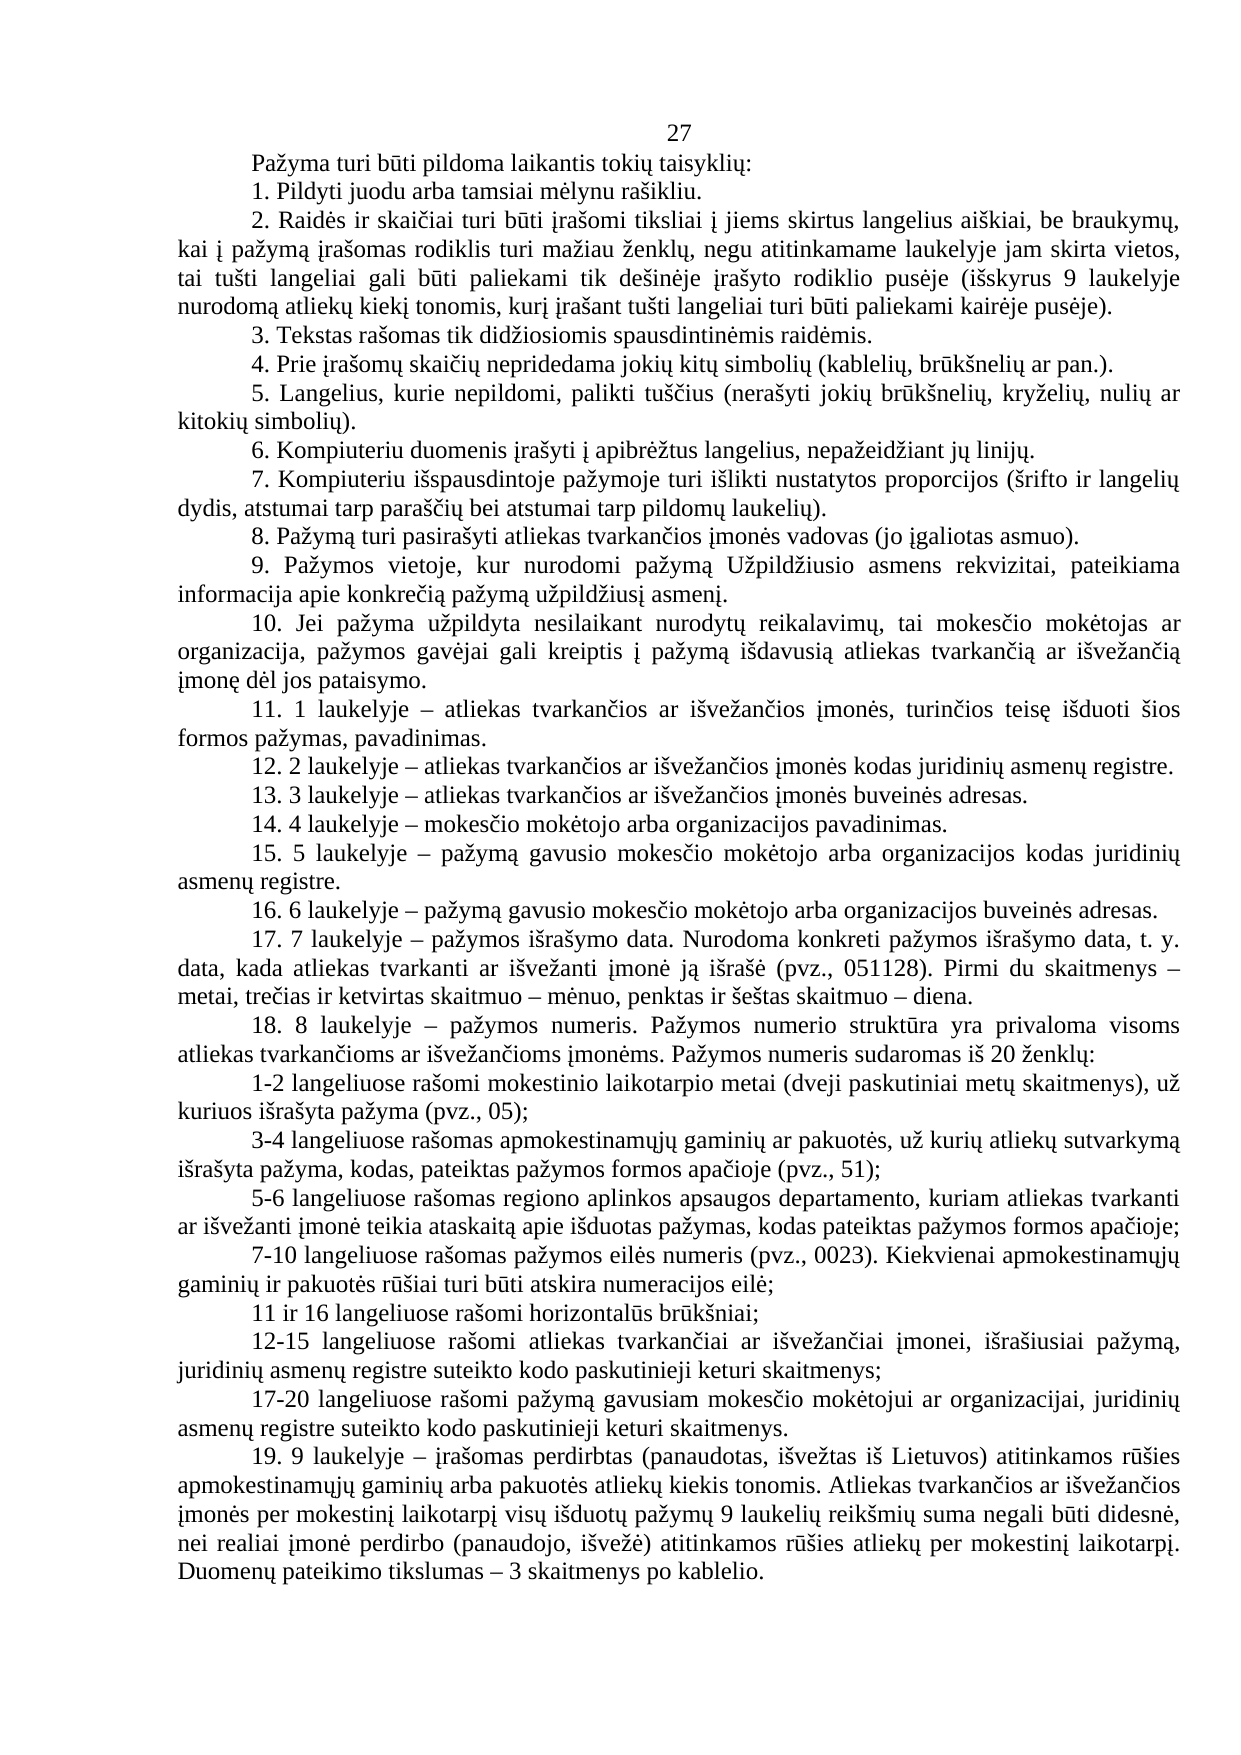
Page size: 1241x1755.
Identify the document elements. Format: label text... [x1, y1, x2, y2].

text 3-4 langeliuose rašomas apmokestinamųjų gaminių ar pakuotės, už kurių atliekų sutvarkymą išrašyta pažyma, kodas, pateiktas pažymos formos apačioje (pvz., 51); [177, 1125, 1181, 1183]
text 2. Raidės ir skaičiai turi būti įrašomi tiksliai į jiems skirtus langelius aiškiai, be braukymų, kai į pažymą įrašomas rodiklis turi mažiau ženklų, negu atitinkamame laukelyje jam skirta vietos, tai tušti langeliai gali būti paliekami tik dešinėje įrašyto rodiklio pusėje (išskyrus 9 laukelyje nurodomą atliekų kiekį tonomis, kurį įrašant tušti langeliai turi būti paliekami kairėje pusėje). [177, 205, 1181, 320]
text Pažyma turi būti pildoma laikantis tokių taisyklių: [177, 148, 1181, 176]
text 5. Langelius, kurie nepildomi, palikti tuščius (nerašyti jokių brūkšnelių, kryželių, nulių ar kitokių simbolių). [177, 378, 1181, 435]
text 6. Kompiuteriu duomenis įrašyti į apibrėžtus langelius, nepažeidžiant jų linijų. [177, 435, 1181, 464]
text 5-6 langeliuose rašomas regiono aplinkos apsaugos departamento, kuriam atliekas tvarkanti ar išvežanti įmonė teikia ataskaitą apie išduotas pažymas, kodas pateiktas pažymos formos apačioje; [177, 1183, 1181, 1240]
text 16. 6 laukelyje – pažymą gavusio mokesčio mokėtojo arba organizacijos buveinės adresas. [177, 895, 1181, 924]
text 9. Pažymos vietoje, kur nurodomi pažymą Užpildžiusio asmens rekvizitai, pateikiama informacija apie konkrečią pažymą užpildžiusį asmenį. [177, 550, 1181, 608]
text 13. 3 laukelyje – atliekas tvarkančios ar išvežančios įmonės buveinės adresas. [177, 780, 1181, 809]
text 8. Pažymą turi pasirašyti atliekas tvarkančios įmonės vadovas (jo įgaliotas asmuo). [177, 521, 1181, 550]
text 12. 2 laukelyje – atliekas tvarkančios ar išvežančios įmonės kodas juridinių asmenų registre. [177, 751, 1181, 780]
text 12-15 langeliuose rašomi atliekas tvarkančiai ar išvežančiai įmonei, išrašiusiai pažymą, juridinių asmenų registre suteikto kodo paskutinieji keturi skaitmenys; [177, 1326, 1181, 1384]
text 11 ir 16 langeliuose rašomi horizontalūs brūkšniai; [177, 1298, 1181, 1326]
text 18. 8 laukelyje – pažymos numeris. Pažymos numerio struktūra yra privaloma visoms atliekas tvarkančioms ar išvežančioms įmonėms. Pažymos numeris sudaromas iš 20 ženklų: [177, 1010, 1181, 1068]
text 19. 9 laukelyje – įrašomas perdirbtas (panaudotas, išvežtas iš Lietuvos) atitinkamos rūšies apmokestinamųjų gaminių arba pakuotės atliekų kiekis tonomis. Atliekas tvarkančios ar išvežančios įmonės per mokestinį laikotarpį visų išduotų pažymų 9 laukelių reikšmių suma negali būti didesnė, nei realiai įmonė perdirbo (panaudojo, išvežė) atitinkamos rūšies atliekų per mokestinį laikotarpį. Duomenų pateikimo tikslumas – 3 skaitmenys po kablelio. [177, 1441, 1181, 1585]
text 15. 5 laukelyje – pažymą gavusio mokesčio mokėtojo arba organizacijos kodas juridinių asmenų registre. [177, 838, 1181, 895]
text 3. Tekstas rašomas tik didžiosiomis spausdintinėmis raidėmis. [177, 320, 1181, 349]
text 14. 4 laukelyje – mokesčio mokėtojo arba organizacijos pavadinimas. [177, 809, 1181, 838]
text 10. Jei pažyma užpildyta nesilaikant nurodytų reikalavimų, tai mokesčio mokėtojas ar organizacija, pažymos gavėjai gali kreiptis į pažymą išdavusią atliekas tvarkančią ar išvežančią įmonę dėl jos pataisymo. [177, 608, 1181, 694]
text 4. Prie įrašomų skaičių nepridedama jokių kitų simbolių (kablelių, brūkšnelių ar pan.). [177, 349, 1181, 378]
text 7-10 langeliuose rašomas pažymos eilės numeris (pvz., 0023). Kiekvienai apmokestinamųjų gaminių ir pakuotės rūšiai turi būti atskira numeracijos eilė; [177, 1240, 1181, 1298]
text 1. Pildyti juodu arba tamsiai mėlynu rašikliu. [177, 176, 1181, 205]
text 17-20 langeliuose rašomi pažymą gavusiam mokesčio mokėtojui ar organizacijai, juridinių asmenų registre suteikto kodo paskutinieji keturi skaitmenys. [177, 1384, 1181, 1441]
text 17. 7 laukelyje – pažymos išrašymo data. Nurodoma konkreti pažymos išrašymo data, t. y. data, kada atliekas tvarkanti ar išvežanti įmonė ją išrašė (pvz., 051128). Pirmi du skaitmenys – metai, trečias ir ketvirtas skaitmuo – mėnuo, penktas ir šeštas skaitmuo – diena. [177, 924, 1181, 1010]
text 7. Kompiuteriu išspausdintoje pažymoje turi išlikti nustatytos proporcijos (šrifto ir langelių dydis, atstumai tarp paraščių bei atstumai tarp pildomų laukelių). [177, 464, 1181, 521]
text 11. 1 laukelyje – atliekas tvarkančios ar išvežančios įmonės, turinčios teisę išduoti šios formos pažymas, pavadinimas. [177, 694, 1181, 751]
text 1-2 langeliuose rašomi mokestinio laikotarpio metai (dveji paskutiniai metų skaitmenys), už kuriuos išrašyta pažyma (pvz., 05); [177, 1068, 1181, 1125]
